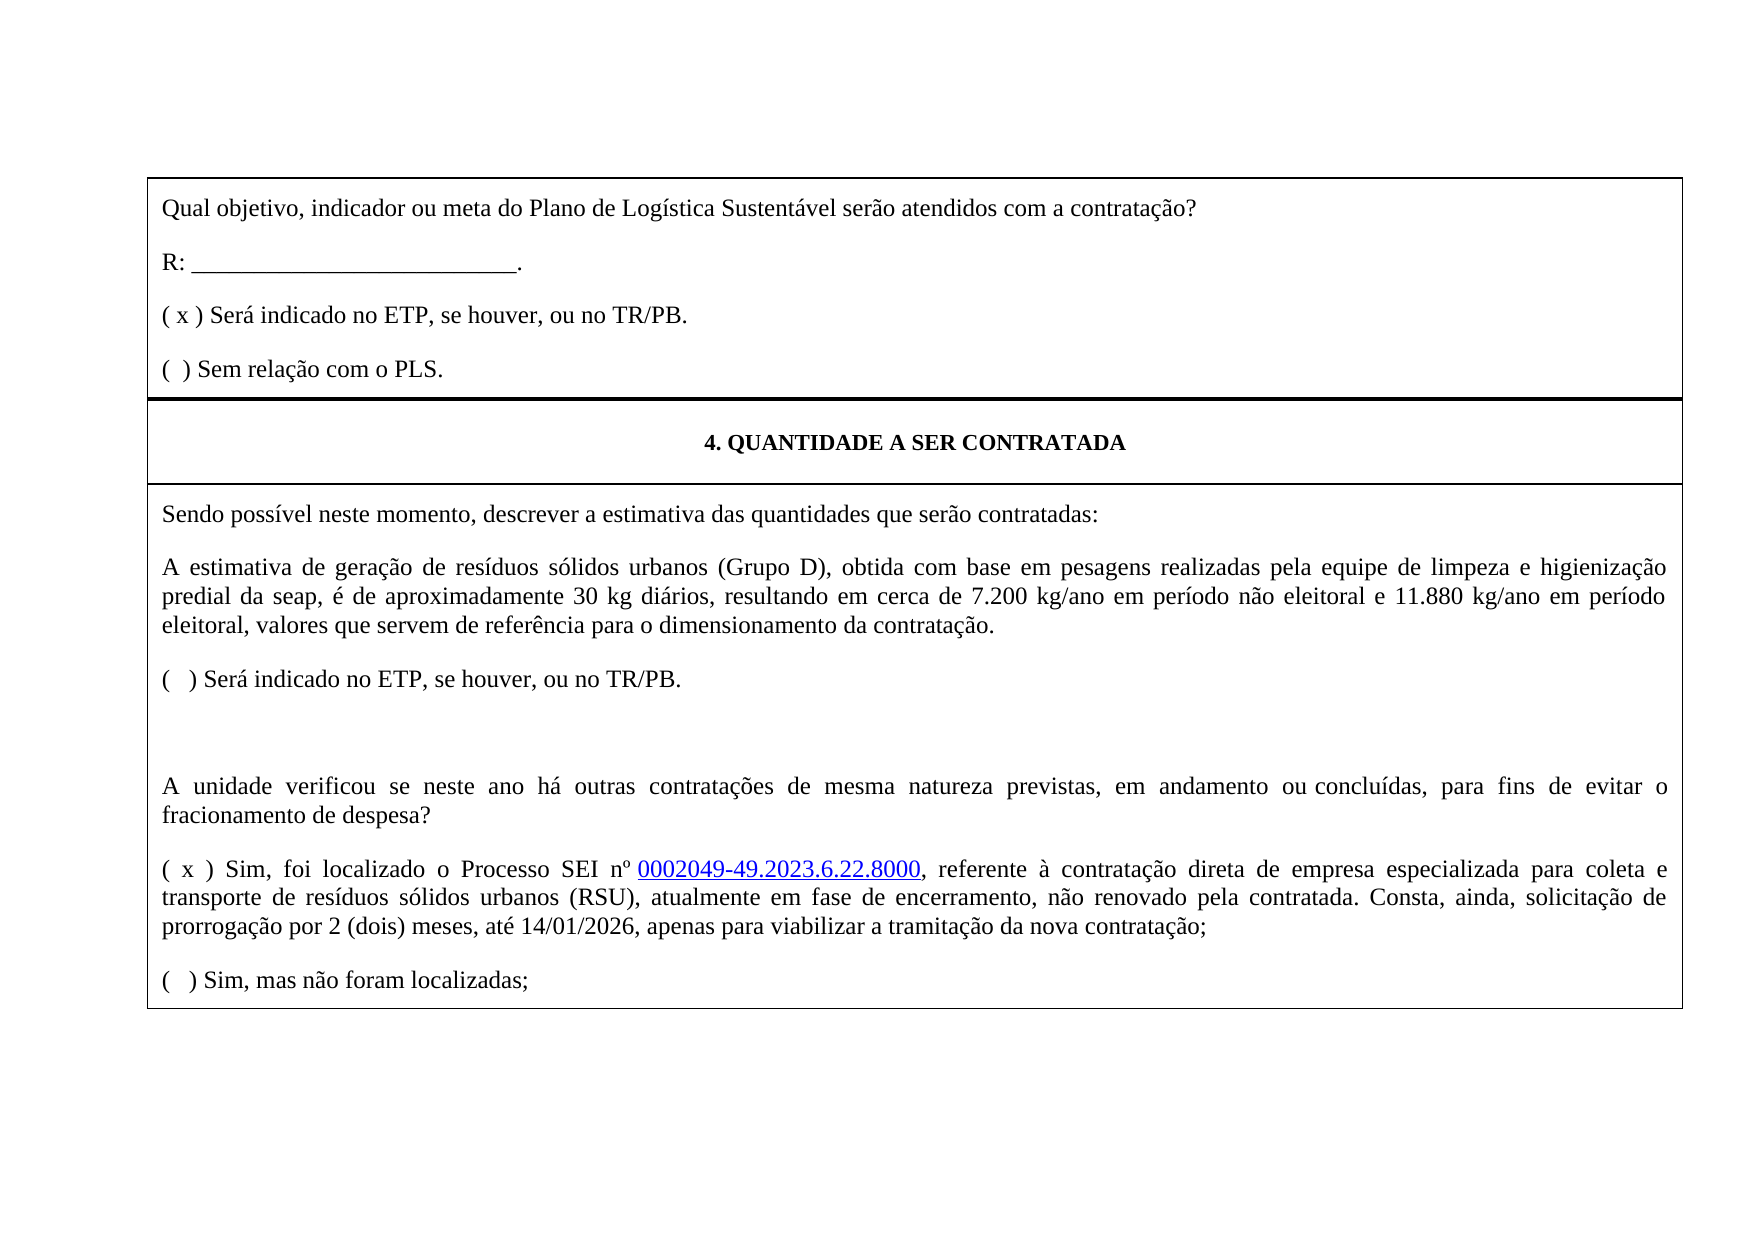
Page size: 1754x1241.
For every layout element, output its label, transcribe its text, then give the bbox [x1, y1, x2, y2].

table_cell Sendo possível neste momento, descrever a estimativa das quantidades que serão contratadas: A estimativa de geração de resíduos sólidos urbanos (Grupo D), obtida com base em pesagens realizadas pela equipe de limpeza e higienização predial da seap, é de aproximadamente 30 kg diários, resultando em cerca de 7.200 kg/ano em período não eleitoral e 11.880 kg/ano em período eleitoral, valores que servem de referência para o dimensionamento da contratação. ( ) Será indicado no ETP, se houver, ou no TR/PB. A unidade verificou se neste ano há outras contratações de mesma natureza previstas, em andamento ou concluídas, para fins de evitar o fracionamento de despesa? ( x ) Sim, foi localizado o Processo SEI nº 0002049-49.2023.6.22.8000, referente à contratação direta de empresa especializada para coleta e transporte de resíduos sólidos urbanos (RSU), atualmente em fase de encerramento, não renovado pela contratada. Consta, ainda, solicitação de prorrogação por 2 (dois) meses, até 14/01/2026, apenas para viabilizar a tramitação da nova contratação; ( ) Sim, mas não foram localizadas; [148, 485, 1682, 1008]
table_header 4. QUANTIDADE A SER CONTRATADA [148, 401, 1682, 483]
table_cell Qual objetivo, indicador ou meta do Plano de Logística Sustentável serão atendidos com a contratação? R: __________________________. ( x ) Será indicado no ETP, se houver, ou no TR/PB. ( ) Sem relação com o PLS. [148, 179, 1682, 397]
